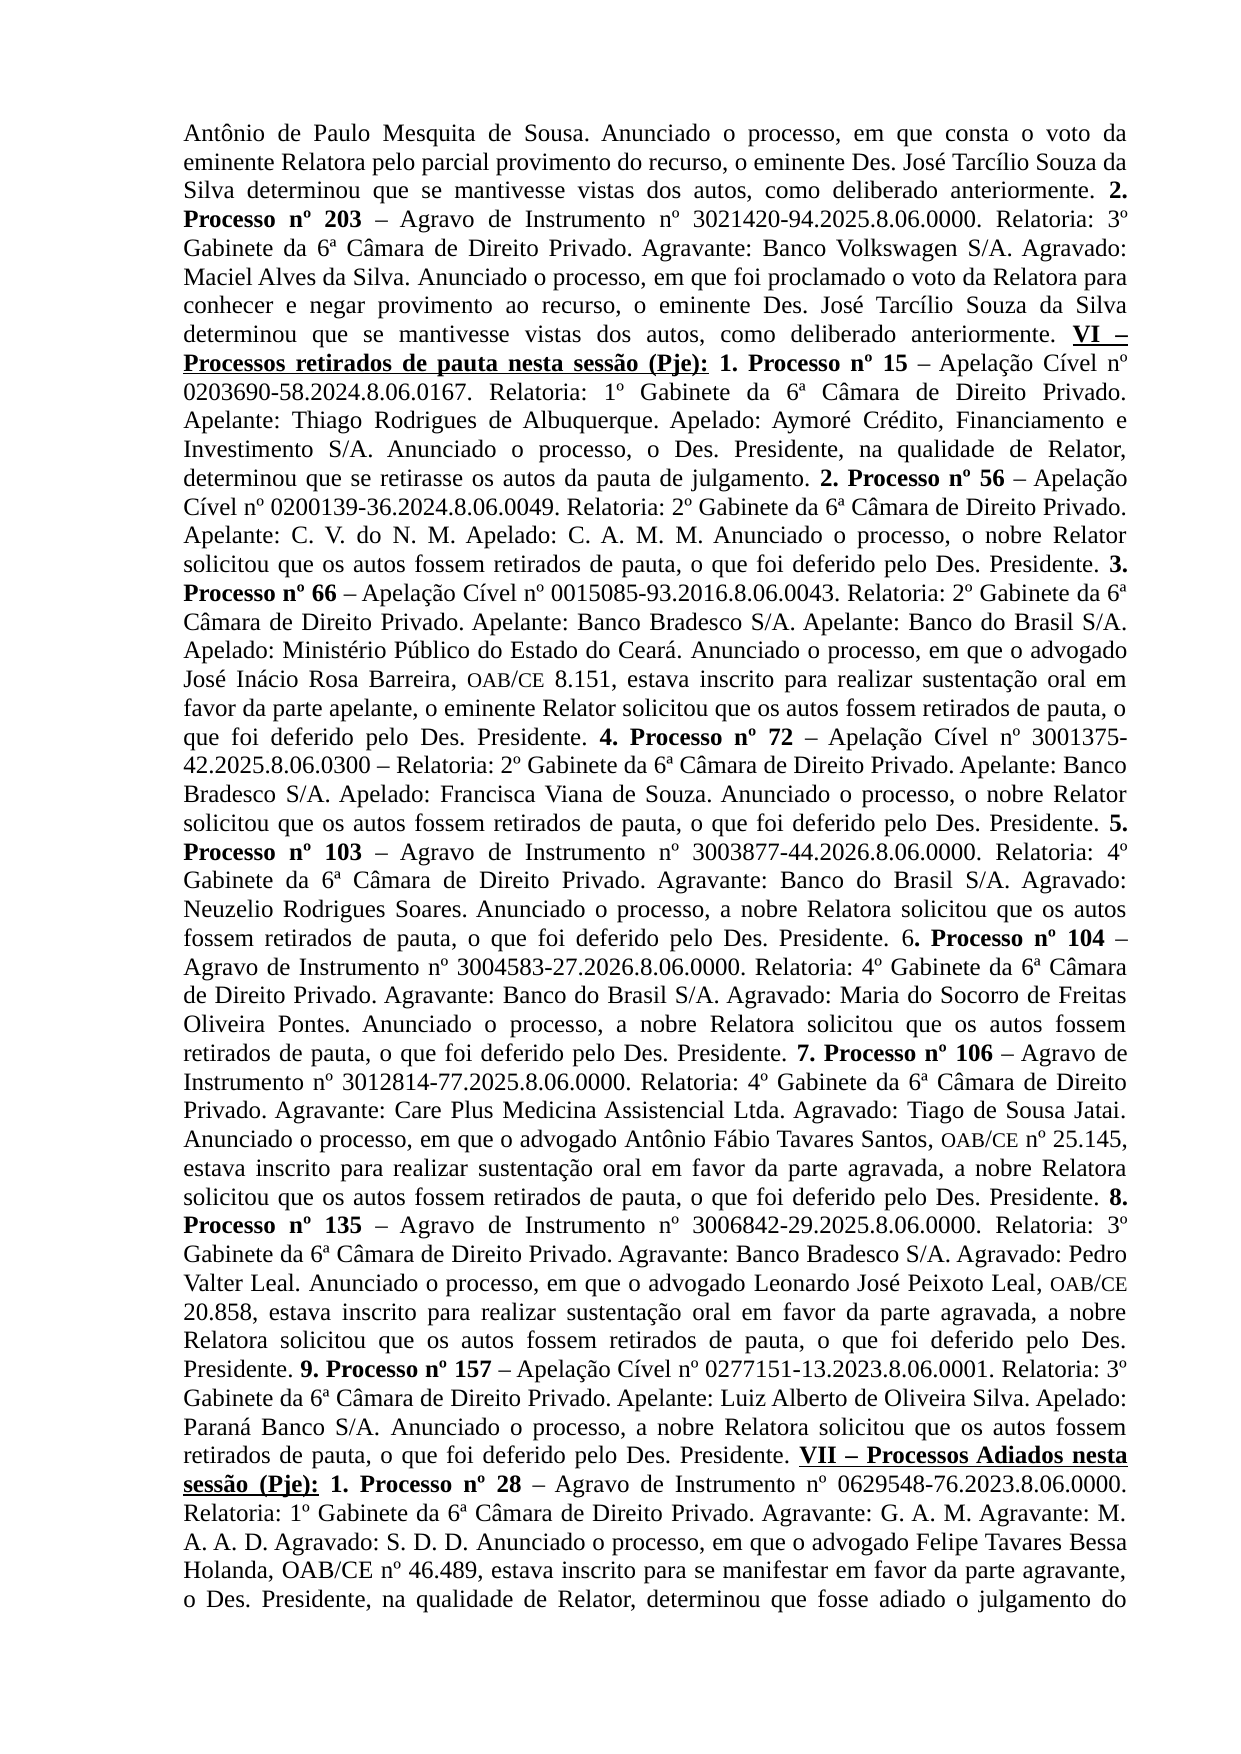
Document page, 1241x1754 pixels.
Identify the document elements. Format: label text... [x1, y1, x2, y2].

text Antônio de Paulo Mesquita de Sousa. Anunciado o processo, em que consta o voto da eminente Relatora pelo parcial provimento do recurso, o eminente Des. José Tarcílio Souza da Silva determinou que se mantivesse vistas dos autos, como deliberado anteriormente. 2. Processo nº 203 – Agravo de Instrumento nº 3021420-94.2025.8.06.0000. Relatoria: 3º Gabinete da 6ª Câmara de Direito Privado. Agravante: Banco Volkswagen S/A. Agravado: Maciel Alves da Silva. Anunciado o processo, em que foi proclamado o voto da Relatora para conhecer e negar provimento ao recurso, o eminente Des. José Tarcílio Souza da Silva determinou que se mantivesse vistas dos autos, como deliberado anteriormente. VI – Processos retirados de pauta nesta sessão (Pje): 1. Processo nº 15 – Apelação Cível nº 0203690-58.2024.8.06.0167. Relatoria: 1º Gabinete da 6ª Câmara de Direito Privado. Apelante: Thiago Rodrigues de Albuquerque. Apelado: Aymoré Crédito, Financiamento e Investimento S/A. Anunciado o processo, o Des. Presidente, na qualidade de Relator, determinou que se retirasse os autos da pauta de julgamento. 2. Processo nº 56 – Apelação Cível nº 0200139-36.2024.8.06.0049. Relatoria: 2º Gabinete da 6ª Câmara de Direito Privado. Apelante: C. V. do N. M. Apelado: C. A. M. M. Anunciado o processo, o nobre Relator solicitou que os autos fossem retirados de pauta, o que foi deferido pelo Des. Presidente. 3. Processo nº 66 – Apelação Cível nº 0015085-93.2016.8.06.0043. Relatoria: 2º Gabinete da 6ª Câmara de Direito Privado. Apelante: Banco Bradesco S/A. Apelante: Banco do Brasil S/A. Apelado: Ministério Público do Estado do Ceará. Anunciado o processo, em que o advogado José Inácio Rosa Barreira, OAB/CE 8.151, estava inscrito para realizar sustentação oral em favor da parte apelante, o eminente Relator solicitou que os autos fossem retirados de pauta, o que foi deferido pelo Des. Presidente. 4. Processo nº 72 – Apelação Cível nº 3001375-42.2025.8.06.0300 – Relatoria: 2º Gabinete da 6ª Câmara de Direito Privado. Apelante: Banco Bradesco S/A. Apelado: Francisca Viana de Souza. Anunciado o processo, o nobre Relator solicitou que os autos fossem retirados de pauta, o que foi deferido pelo Des. Presidente. 5. Processo nº 103 – Agravo de Instrumento nº 3003877-44.2026.8.06.0000. Relatoria: 4º Gabinete da 6ª Câmara de Direito Privado. Agravante: Banco do Brasil S/A. Agravado: Neuzelio Rodrigues Soares. Anunciado o processo, a nobre Relatora solicitou que os autos fossem retirados de pauta, o que foi deferido pelo Des. Presidente. 6. Processo nº 104 – Agravo de Instrumento nº 3004583-27.2026.8.06.0000. Relatoria: 4º Gabinete da 6ª Câmara de Direito Privado. Agravante: Banco do Brasil S/A. Agravado: Maria do Socorro de Freitas Oliveira Pontes. Anunciado o processo, a nobre Relatora solicitou que os autos fossem retirados de pauta, o que foi deferido pelo Des. Presidente. 7. Processo nº 106 – Agravo de Instrumento nº 3012814-77.2025.8.06.0000. Relatoria: 4º Gabinete da 6ª Câmara de Direito Privado. Agravante: Care Plus Medicina Assistencial Ltda. Agravado: Tiago de Sousa Jatai. Anunciado o processo, em que o advogado Antônio Fábio Tavares Santos, OAB/CE nº 25.145, estava inscrito para realizar sustentação oral em favor da parte agravada, a nobre Relatora solicitou que os autos fossem retirados de pauta, o que foi deferido pelo Des. Presidente. 8. Processo nº 135 – Agravo de Instrumento nº 3006842-29.2025.8.06.0000. Relatoria: 3º Gabinete da 6ª Câmara de Direito Privado. Agravante: Banco Bradesco S/A. Agravado: Pedro Valter Leal. Anunciado o processo, em que o advogado Leonardo José Peixoto Leal, OAB/CE 20.858, estava inscrito para realizar sustentação oral em favor da parte agravada, a nobre Relatora solicitou que os autos fossem retirados de pauta, o que foi deferido pelo Des. Presidente. 9. Processo nº 157 – Apelação Cível nº 0277151-13.2023.8.06.0001. Relatoria: 3º Gabinete da 6ª Câmara de Direito Privado. Apelante: Luiz Alberto de Oliveira Silva. Apelado: Paraná Banco S/A. Anunciado o processo, a nobre Relatora solicitou que os autos fossem retirados de pauta, o que foi deferido pelo Des. Presidente. VII – Processos Adiados nesta sessão (Pje): 1. Processo nº 28 – Agravo de Instrumento nº 0629548-76.2023.8.06.0000. Relatoria: 1º Gabinete da 6ª Câmara de Direito Privado. Agravante: G. A. M. Agravante: M. A. A. D. Agravado: S. D. D. Anunciado o processo, em que o advogado Felipe Tavares Bessa Holanda, OAB/CE nº 46.489, estava inscrito para se manifestar em favor da parte agravante, o Des. Presidente, na qualidade de Relator, determinou que fosse adiado o julgamento do [183, 118, 1128, 1613]
